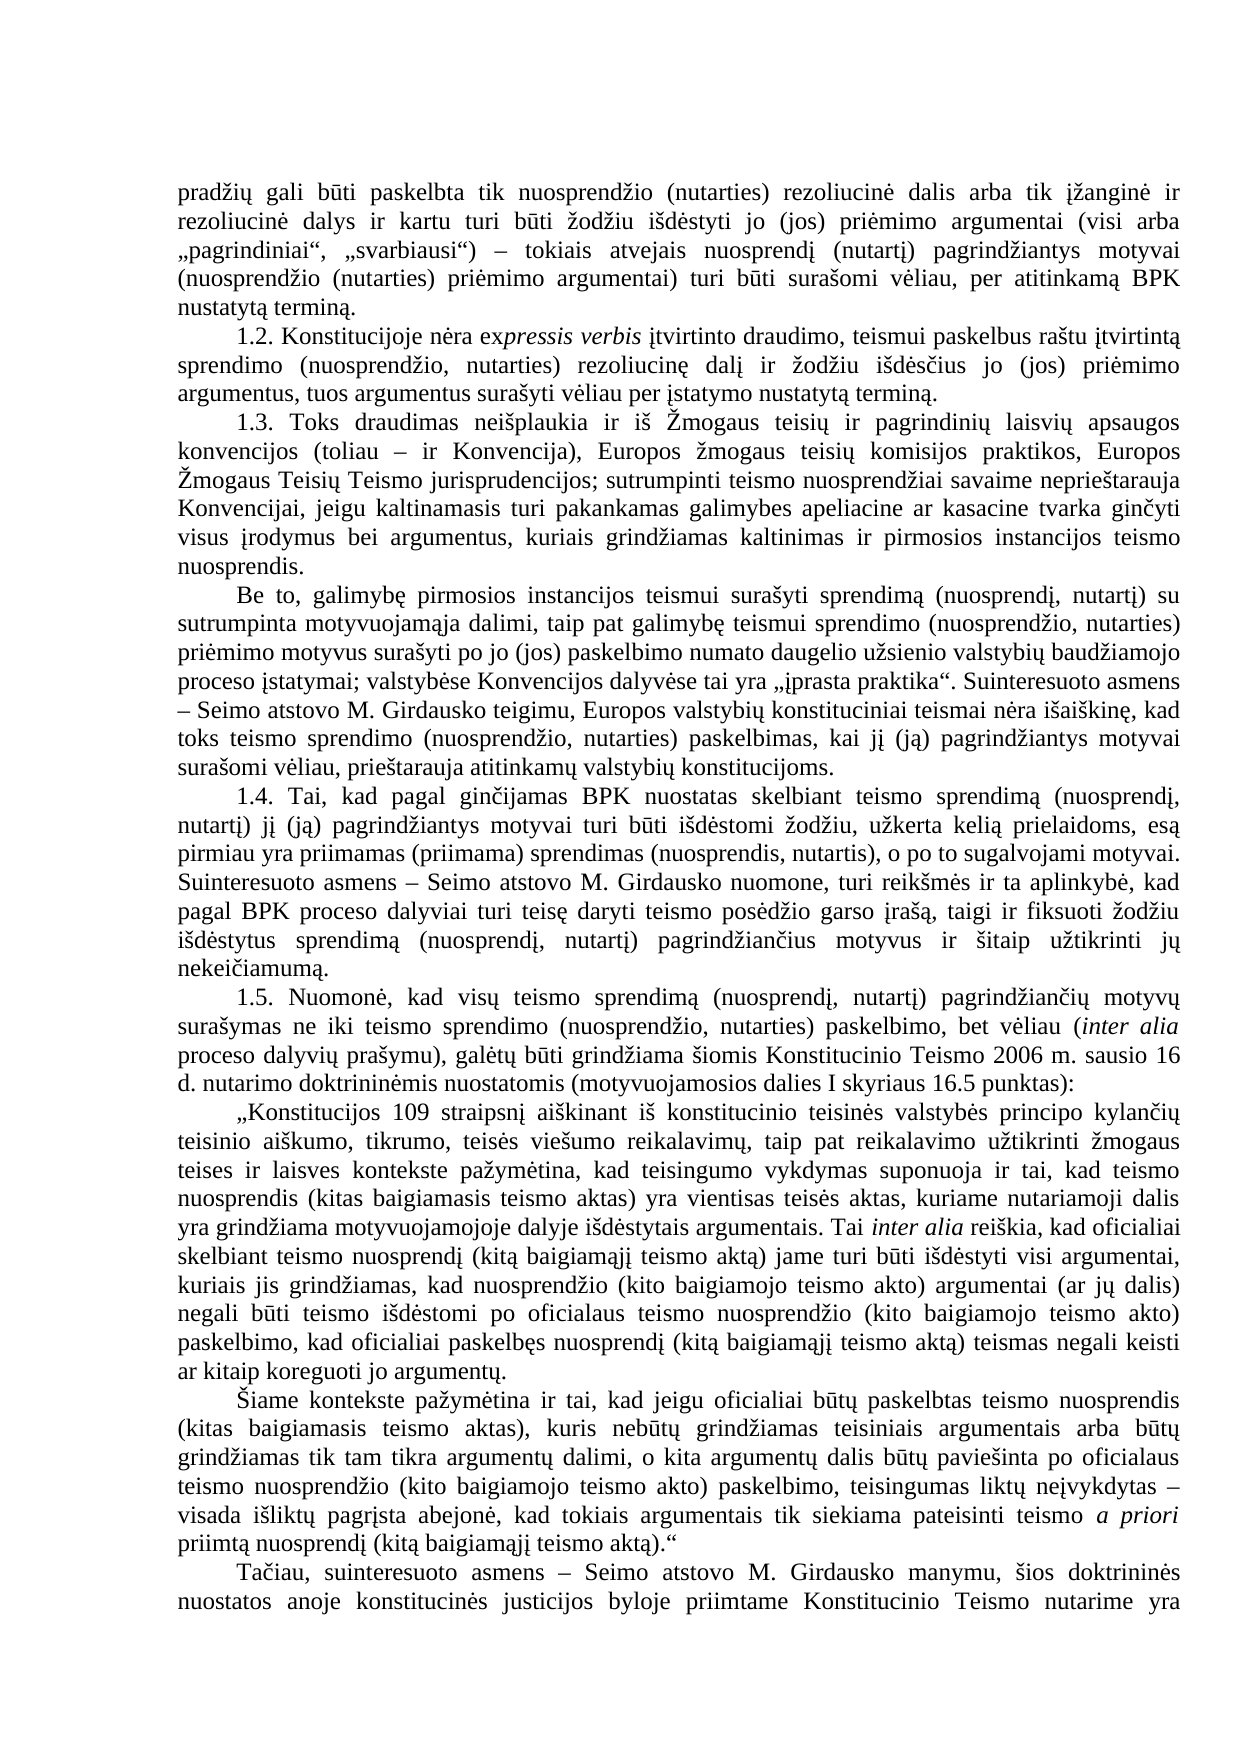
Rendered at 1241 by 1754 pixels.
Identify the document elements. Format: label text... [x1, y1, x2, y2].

text Šiame kontekste pažymėtina ir tai, kad jeigu oficialiai būtų paskelbtas teismo nuosprendis (kitas baigiamasis teismo aktas), kuris nebūtų grindžiamas teisiniais argumentais arba būtų grindžiamas tik tam tikra argumentų dalimi, o kita argumentų dalis būtų paviešinta po oficialaus teismo nuosprendžio (kito baigiamojo teismo akto) paskelbimo, teisingumas liktų neįvykdytas – visada išliktų pagrįsta abejonė, kad tokiais argumentais tik siekiama pateisinti teismo a priori priimtą nuosprendį (kitą baigiamąjį teismo aktą).“ [177, 1385, 1181, 1557]
text 1.3. Toks draudimas neišplaukia ir iš Žmogaus teisių ir pagrindinių laisvių apsaugos konvencijos (toliau – ir Konvencija), Europos žmogaus teisių komisijos praktikos, Europos Žmogaus Teisių Teismo jurisprudencijos; sutrumpinti teismo nuosprendžiai savaime neprieštarauja Konvencijai, jeigu kaltinamasis turi pakankamas galimybes apeliacine ar kasacine tvarka ginčyti visus įrodymus bei argumentus, kuriais grindžiamas kaltinimas ir pirmosios instancijos teismo nuosprendis. [177, 407, 1181, 580]
text Be to, galimybę pirmosios instancijos teismui surašyti sprendimą (nuosprendį, nutartį) su sutrumpinta motyvuojamąja dalimi, taip pat galimybę teismui sprendimo (nuosprendžio, nutarties) priėmimo motyvus surašyti po jo (jos) paskelbimo numato daugelio užsienio valstybių baudžiamojo proceso įstatymai; valstybėse Konvencijos dalyvėse tai yra „įprasta praktika“. Suinteresuoto asmens – Seimo atstovo M. Girdausko teigimu, Europos valstybių konstituciniai teismai nėra išaiškinę, kad toks teismo sprendimo (nuosprendžio, nutarties) paskelbimas, kai jį (ją) pagrindžiantys motyvai surašomi vėliau, prieštarauja atitinkamų valstybių konstitucijoms. [177, 580, 1181, 781]
text „Konstitucijos 109 straipsnį aiškinant iš konstitucinio teisinės valstybės principo kylančių teisinio aiškumo, tikrumo, teisės viešumo reikalavimų, taip pat reikalavimo užtikrinti žmogaus teises ir laisves kontekste pažymėtina, kad teisingumo vykdymas suponuoja ir tai, kad teismo nuosprendis (kitas baigiamasis teismo aktas) yra vientisas teisės aktas, kuriame nutariamoji dalis yra grindžiama motyvuojamojoje dalyje išdėstytais argumentais. Tai inter alia reiškia, kad oficialiai skelbiant teismo nuosprendį (kitą baigiamąjį teismo aktą) jame turi būti išdėstyti visi argumentai, kuriais jis grindžiamas, kad nuosprendžio (kito baigiamojo teismo akto) argumentai (ar jų dalis) negali būti teismo išdėstomi po oficialaus teismo nuosprendžio (kito baigiamojo teismo akto) paskelbimo, kad oficialiai paskelbęs nuosprendį (kitą baigiamąjį teismo aktą) teismas negali keisti ar kitaip koreguoti jo argumentų. [177, 1097, 1181, 1385]
text 1.5. Nuomonė, kad visų teismo sprendimą (nuosprendį, nutartį) pagrindžiančių motyvų surašymas ne iki teismo sprendimo (nuosprendžio, nutarties) paskelbimo, bet vėliau (inter alia proceso dalyvių prašymu), galėtų būti grindžiama šiomis Konstitucinio Teismo 2006 m. sausio 16 d. nutarimo doktrininėmis nuostatomis (motyvuojamosios dalies I skyriaus 16.5 punktas): [177, 982, 1181, 1097]
text Tačiau, suinteresuoto asmens – Seimo atstovo M. Girdausko manymu, šios doktrininės nuostatos anoje konstitucinės justicijos byloje priimtame Konstitucinio Teismo nutarime yra [177, 1557, 1181, 1615]
text pradžių gali būti paskelbta tik nuosprendžio (nutarties) rezoliucinė dalis arba tik įžanginė ir rezoliucinė dalys ir kartu turi būti žodžiu išdėstyti jo (jos) priėmimo argumentai (visi arba „pagrindiniai“, „svarbiausi“) – tokiais atvejais nuosprendį (nutartį) pagrindžiantys motyvai (nuosprendžio (nutarties) priėmimo argumentai) turi būti surašomi vėliau, per atitinkamą BPK nustatytą terminą. [177, 177, 1181, 321]
text 1.2. Konstitucijoje nėra expressis verbis įtvirtinto draudimo, teismui paskelbus raštu įtvirtintą sprendimo (nuosprendžio, nutarties) rezoliucinę dalį ir žodžiu išdėsčius jo (jos) priėmimo argumentus, tuos argumentus surašyti vėliau per įstatymo nustatytą terminą. [177, 321, 1181, 407]
text 1.4. Tai, kad pagal ginčijamas BPK nuostatas skelbiant teismo sprendimą (nuosprendį, nutartį) jį (ją) pagrindžiantys motyvai turi būti išdėstomi žodžiu, užkerta kelią prielaidoms, esą pirmiau yra priimamas (priimama) sprendimas (nuosprendis, nutartis), o po to sugalvojami motyvai. Suinteresuoto asmens – Seimo atstovo M. Girdausko nuomone, turi reikšmės ir ta aplinkybė, kad pagal BPK proceso dalyviai turi teisę daryti teismo posėdžio garso įrašą, taigi ir fiksuoti žodžiu išdėstytus sprendimą (nuosprendį, nutartį) pagrindžiančius motyvus ir šitaip užtikrinti jų nekeičiamumą. [177, 781, 1181, 982]
